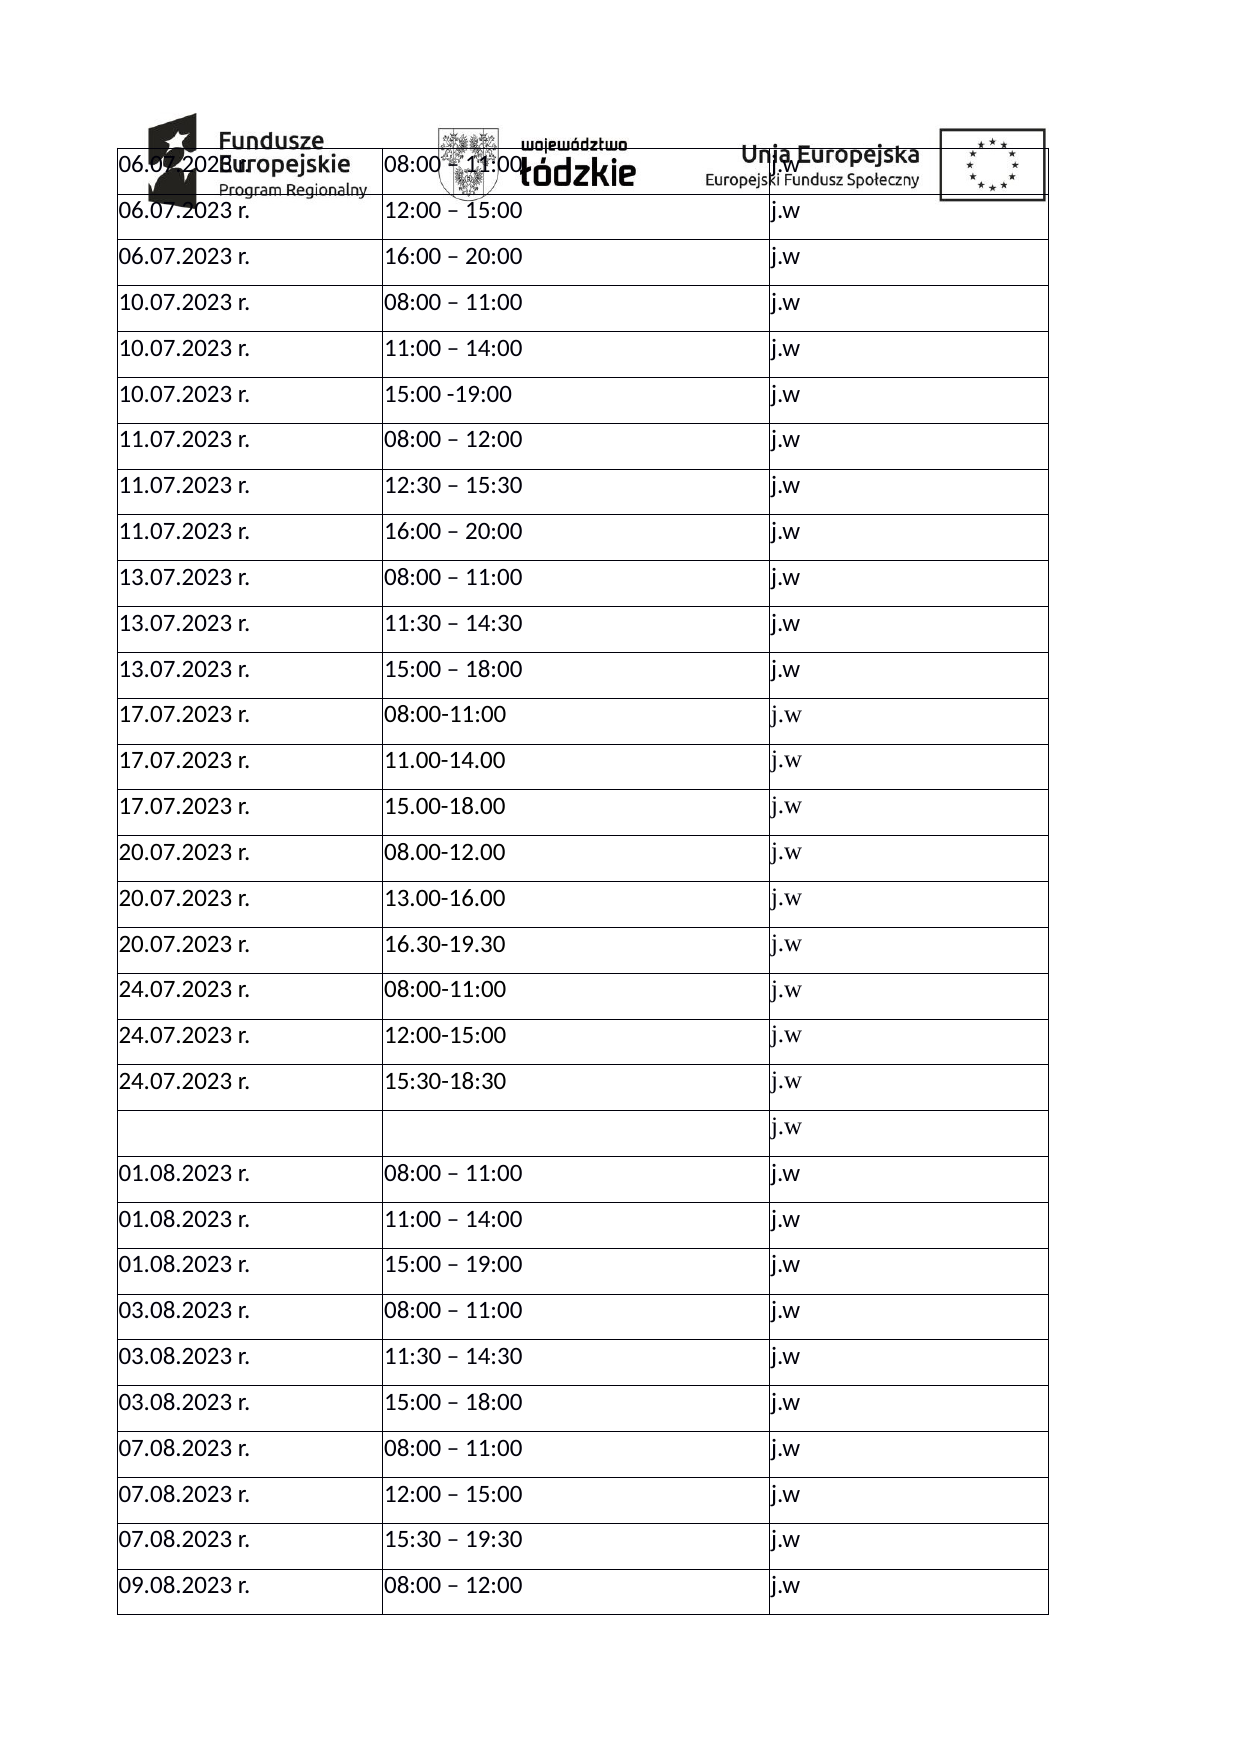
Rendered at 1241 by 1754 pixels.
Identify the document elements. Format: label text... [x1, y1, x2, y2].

table_cell 20.07.2023 r. [118, 882, 382, 927]
table_cell 08:00 – 11:00 [383, 1295, 769, 1339]
table_cell j.w [770, 1020, 1048, 1064]
table_cell 15:00 – 18:00 [383, 1386, 769, 1431]
table_cell 24.07.2023 r. [118, 1020, 382, 1064]
table_cell 08:00 – 11:00 [383, 286, 769, 331]
table_cell 11.07.2023 r. [118, 515, 382, 560]
table_cell j.w [770, 1340, 1048, 1385]
table_cell j.w [770, 286, 1048, 331]
table_cell 15:00 -19:00 [383, 378, 769, 423]
table_cell 12:00 – 15:00 [383, 211, 769, 239]
table_cell j.w [770, 699, 1048, 743]
table_cell 08:00 – 12:00 [383, 424, 769, 468]
table_cell j.w [770, 561, 1048, 606]
table_cell j.w [770, 1524, 1048, 1568]
table_cell j.w [770, 836, 1048, 881]
table_cell 10.07.2023 r. [118, 378, 382, 423]
table_cell 01.08.2023 r. [118, 1157, 382, 1202]
picture [197, 204, 204, 211]
table_cell 12:30 – 15:30 [383, 470, 769, 514]
table_cell 13.07.2023 r. [118, 561, 382, 606]
table_cell 13.00-16.00 [383, 882, 769, 927]
table_cell 07.08.2023 r. [118, 1432, 382, 1477]
table_cell j.w [770, 974, 1048, 1018]
table_cell 20.07.2023 r. [118, 928, 382, 973]
table_cell 13.07.2023 r. [118, 653, 382, 698]
table_cell 24.07.2023 r. [118, 974, 382, 1018]
table_cell 03.08.2023 r. [118, 1340, 382, 1385]
table_cell j.w [770, 424, 1048, 468]
table_cell 06.07.2023 r. [118, 195, 382, 239]
table_cell j.w [770, 515, 1048, 560]
table_cell 13.07.2023 r. [118, 607, 382, 652]
table_cell 08:00 – 12:00 [383, 1570, 769, 1614]
table_cell 17.07.2023 r. [118, 699, 382, 743]
table_cell 11.00-14.00 [383, 745, 769, 789]
table_cell [383, 1111, 769, 1156]
table_cell 11:00 – 14:00 [383, 1203, 769, 1248]
table_cell 10.07.2023 r. [118, 286, 382, 331]
table_cell 11.07.2023 r. [118, 424, 382, 468]
table_cell 20.07.2023 r. [118, 836, 382, 881]
table_cell 03.08.2023 r. [118, 1386, 382, 1431]
table_cell 12:00-15:00 [383, 1020, 769, 1064]
table_cell 08:00-11:00 [383, 699, 769, 743]
table_cell j.w [770, 607, 1048, 652]
table_cell j.w [770, 1157, 1048, 1202]
table_cell j.w [770, 1478, 1048, 1523]
table_cell 17.07.2023 r. [118, 790, 382, 835]
table_cell 24.07.2023 r. [118, 1065, 382, 1110]
table_cell 01.08.2023 r. [118, 1203, 382, 1248]
table_cell 12:00 – 15:00 [383, 1478, 769, 1523]
table_cell 16.30-19.30 [383, 928, 769, 973]
picture [500, 204, 507, 211]
table_cell j.w [770, 1065, 1048, 1110]
table_cell j.w [770, 470, 1048, 514]
table_cell [118, 1111, 382, 1156]
table_cell j.w [770, 211, 1048, 239]
picture [153, 204, 160, 211]
table_cell 10.07.2023 r. [118, 332, 382, 377]
table_cell j.w [770, 928, 1048, 973]
table_cell j.w [770, 1111, 1048, 1156]
table_cell 16:00 – 20:00 [383, 240, 769, 285]
table_cell j.w [770, 332, 1048, 377]
table_cell 15:00 – 19:00 [383, 1249, 769, 1293]
picture [142, 149, 382, 194]
table_cell j.w [770, 745, 1048, 789]
table_cell 11.07.2023 r. [118, 470, 382, 514]
table_cell j.w [770, 882, 1048, 927]
table_cell 15:00 – 18:00 [383, 653, 769, 698]
table_cell 01.08.2023 r. [118, 1249, 382, 1293]
table_cell 08:00 – 11:00 [383, 561, 769, 606]
table_cell 03.08.2023 r. [118, 1295, 382, 1339]
table_cell 15:30-18:30 [383, 1065, 769, 1110]
table_cell 15.00-18.00 [383, 790, 769, 835]
table_cell j.w [770, 1249, 1048, 1293]
table_cell j.w [770, 378, 1048, 423]
table_cell 09.08.2023 r. [118, 1570, 382, 1614]
picture [770, 149, 1048, 194]
table_cell j.w [770, 1432, 1048, 1477]
table_cell 08:00 – 11:00 [383, 1157, 769, 1202]
picture [383, 195, 769, 211]
table_cell 11:30 – 14:30 [383, 607, 769, 652]
table_cell 06.07.2023 r. [118, 149, 142, 193]
table_cell 06.07.2023 r. [118, 240, 382, 285]
picture [142, 195, 382, 211]
table_cell 11:30 – 14:30 [383, 1340, 769, 1385]
table_cell j.w [770, 1203, 1048, 1248]
table_cell 16:00 – 20:00 [383, 515, 769, 560]
picture [383, 149, 769, 194]
table_cell 07.08.2023 r. [118, 1524, 382, 1568]
table_cell 11:00 – 14:00 [383, 332, 769, 377]
table_cell j.w [770, 790, 1048, 835]
table_cell j.w [770, 240, 1048, 285]
picture [431, 204, 438, 211]
table_cell 08:00-11:00 [383, 974, 769, 1018]
table_cell 08.00-12.00 [383, 836, 769, 881]
picture [142, 112, 1049, 148]
picture [512, 204, 519, 211]
table_cell 08:00 – 11:00 [383, 1432, 769, 1477]
picture [770, 195, 1048, 211]
table_cell j.w [770, 653, 1048, 698]
picture [419, 204, 426, 211]
table_cell j.w [770, 1570, 1048, 1614]
table_cell 07.08.2023 r. [118, 1478, 382, 1523]
table_cell 17.07.2023 r. [118, 745, 382, 789]
table_cell j.w [770, 1295, 1048, 1339]
table_cell 15:30 – 19:30 [383, 1524, 769, 1568]
table_cell j.w [770, 1386, 1048, 1431]
